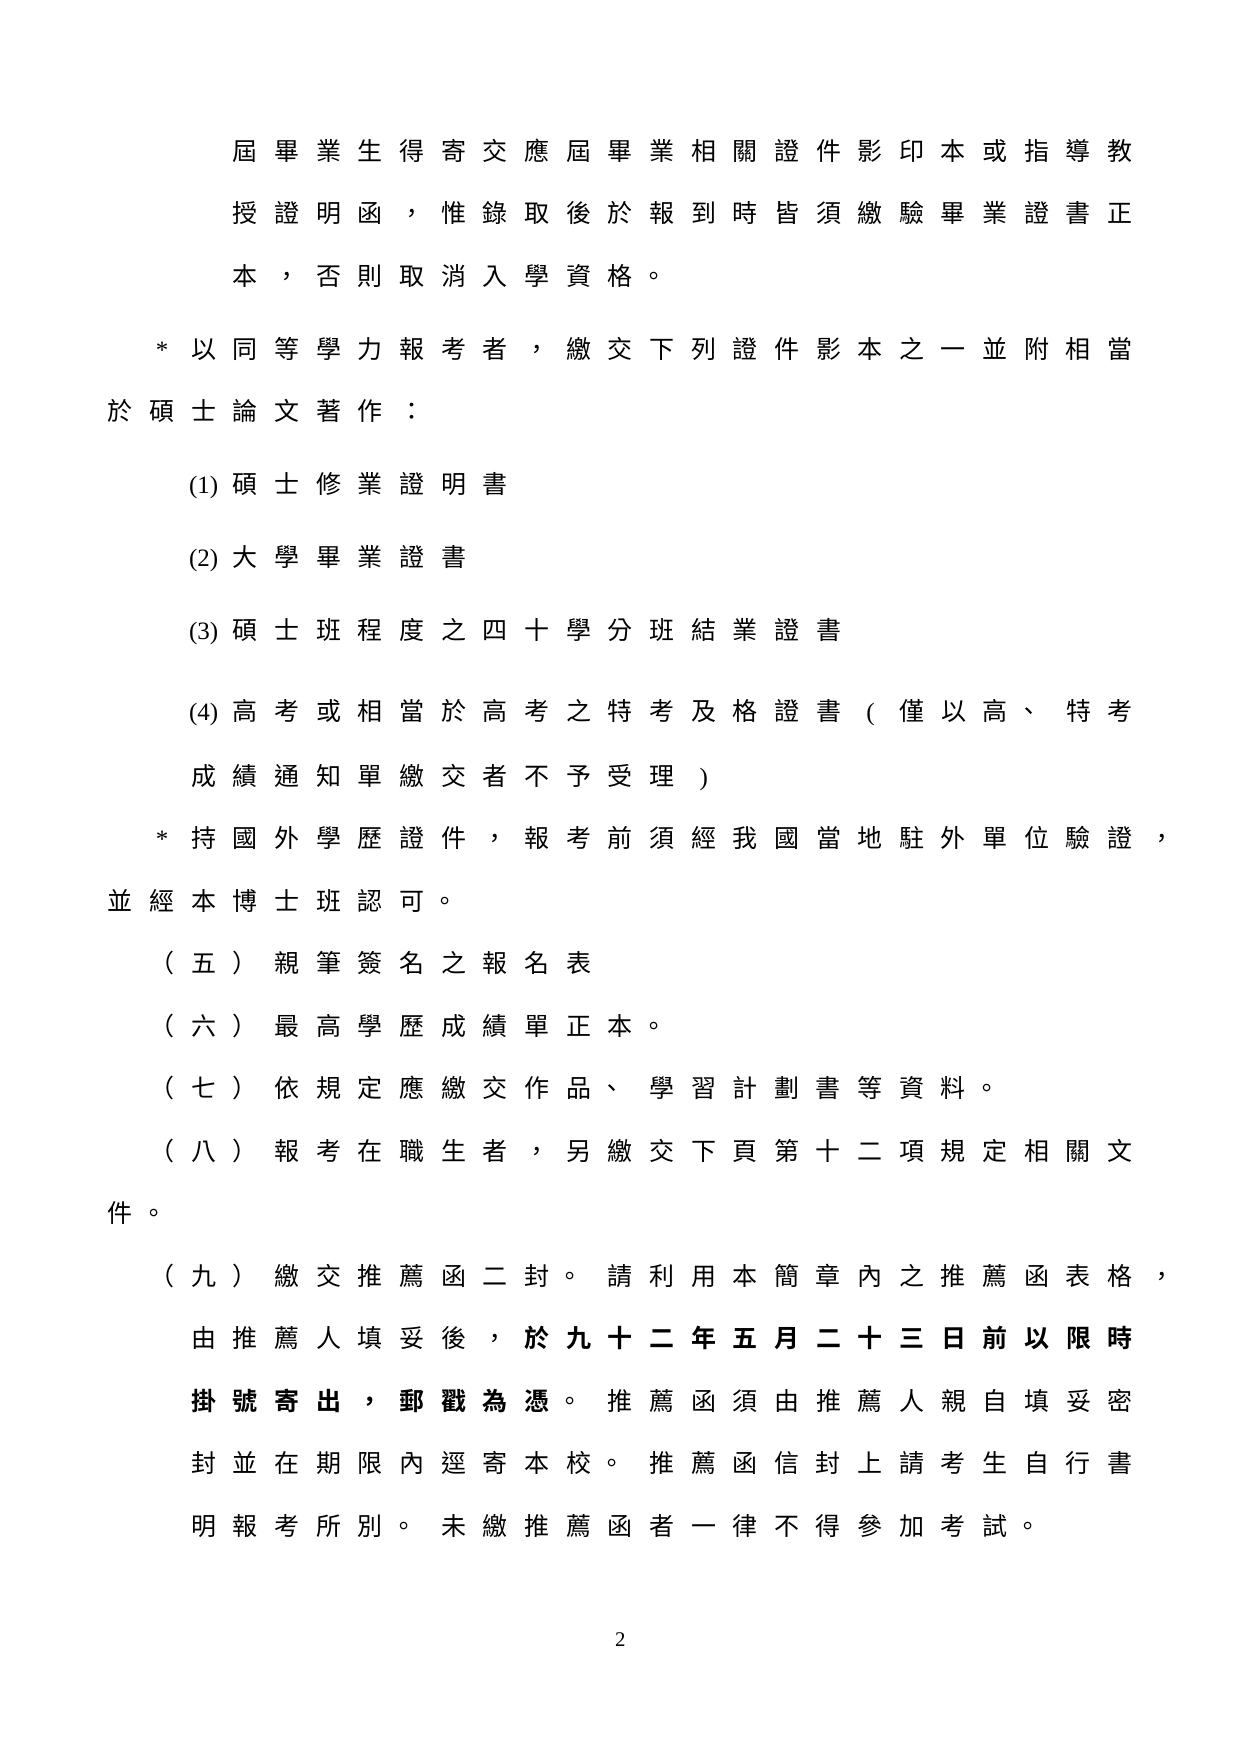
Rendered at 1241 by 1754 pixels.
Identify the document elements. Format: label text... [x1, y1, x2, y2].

text （五）親筆簽名之報名表 [99, 920, 1141, 983]
text 屆畢業生得寄交應屆畢業相關證件影印本或指導教授證明函，惟錄取後於報到時皆須繳驗畢業證書正本，否則取消入學資格。 [99, 108, 1141, 295]
text （八）報考在職生者，另繳交下頁第十二項規定相關文件。 [99, 1108, 1141, 1233]
text *以同等學力報考者，繳交下列證件影本之一並附相當於碩士論文著作： [99, 306, 1141, 431]
text （七）依規定應繳交作品、學習計劃書等資料。 [99, 1045, 1141, 1108]
text (2)大學畢業證書 [156, 514, 1141, 576]
text *持國外學歷證件，報考前須經我國當地駐外單位驗證，並經本博士班認可。 [99, 795, 1141, 920]
text (4)高考或相當於高考之特考及格證書(僅以高、特考成績通知單繳交者不予受理) [156, 660, 1141, 785]
text （九）繳交推薦函二封。請利用本簡章內之推薦函表格，由推薦人填妥後，於九十二年五月二十三日前以限時掛號寄出，郵戳為憑。推薦函須由推薦人親自填妥密封並在期限內逕寄本校。推薦函信封上請考生自行書明報考所別。未繳推薦函者一律不得參加考試。 [114, 1233, 1141, 1545]
text （六）最高學歷成績單正本。 [99, 983, 1141, 1045]
text (3)碩士班程度之四十學分班結業證書 [156, 587, 1141, 649]
text (1)碩士修業證明書 [156, 441, 1141, 503]
